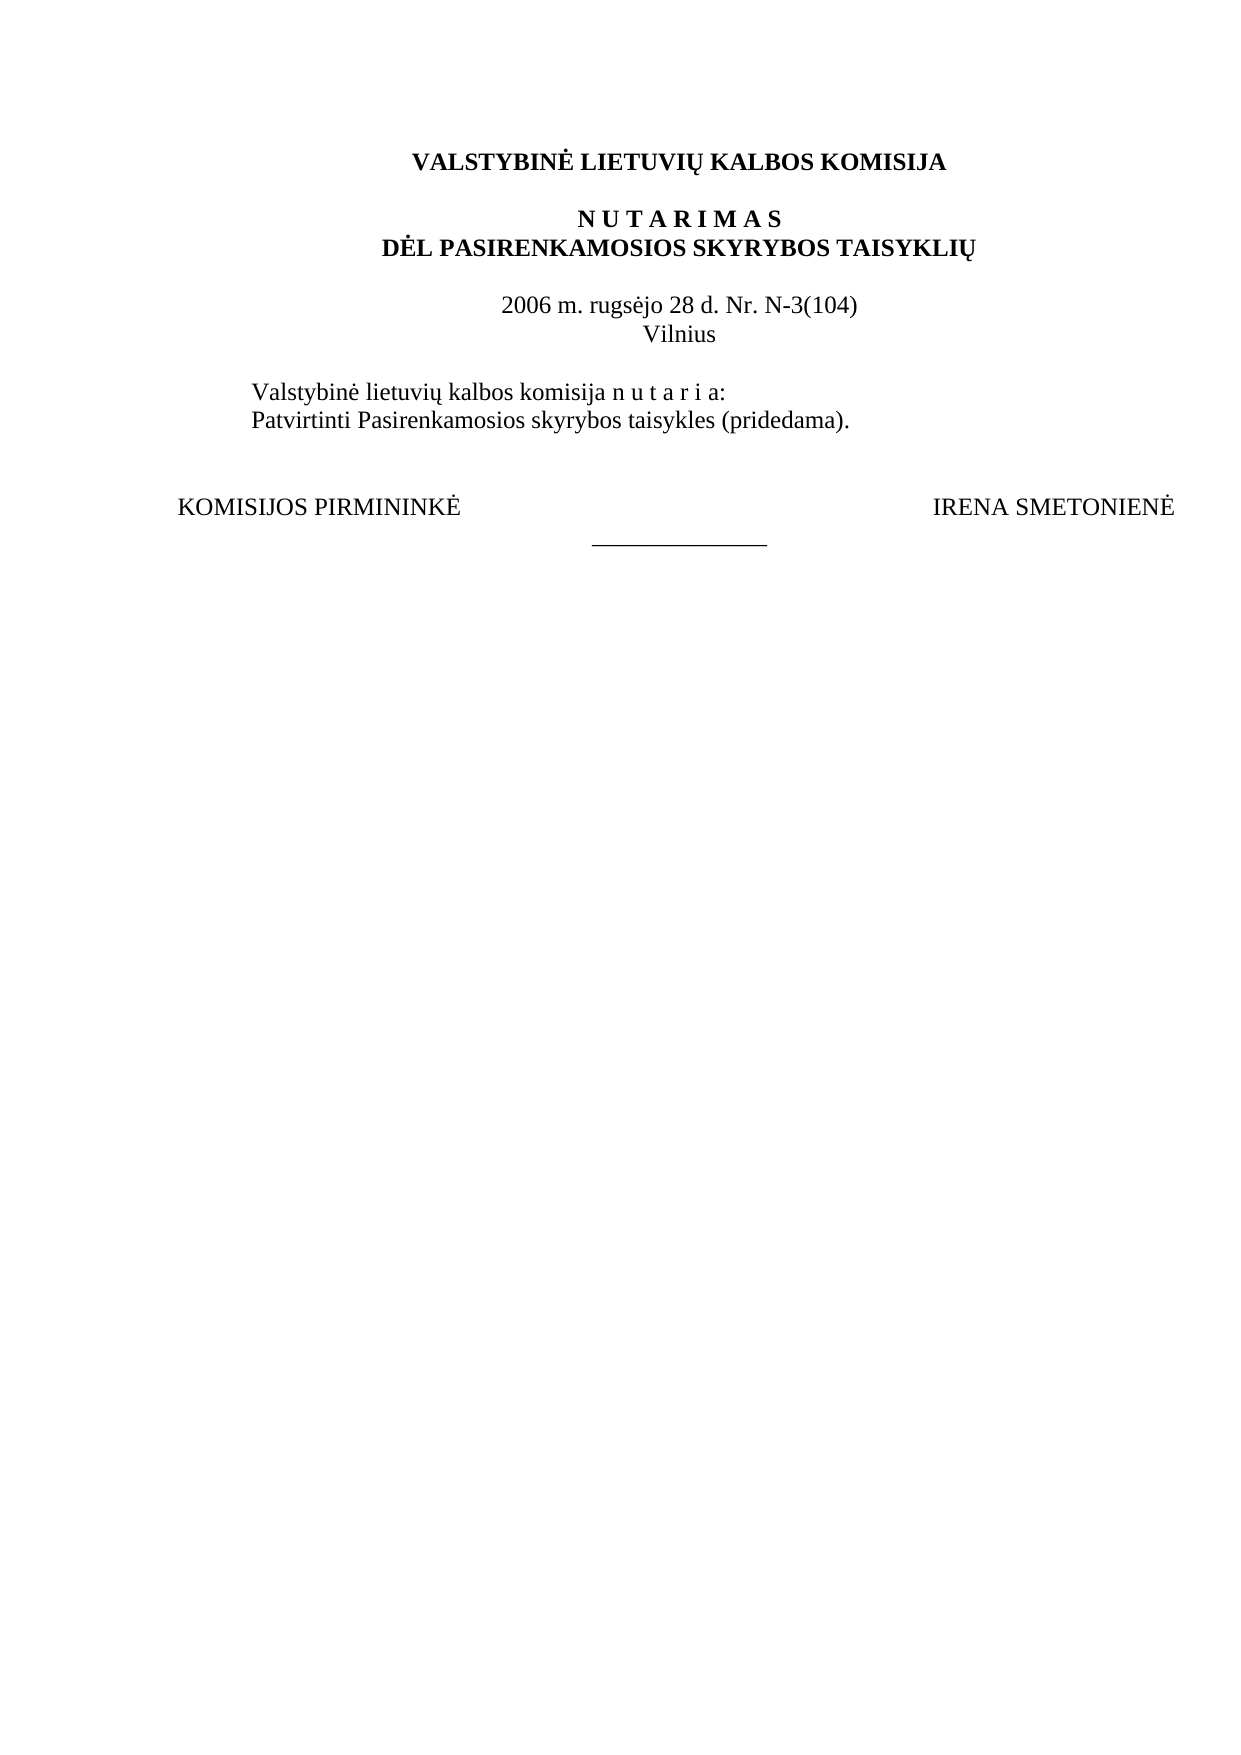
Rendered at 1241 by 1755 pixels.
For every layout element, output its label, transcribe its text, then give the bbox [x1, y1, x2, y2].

text N U T A R I M A S [177, 204, 1181, 233]
text KOMISIJOS PIRMININKĖ IRENA SMETONIENĖ [177, 492, 1181, 521]
text Valstybinė lietuvių kalbos komisija nutaria: [177, 377, 1181, 406]
text ______________ [177, 521, 1181, 549]
text 2006 m. rugsėjo 28 d. Nr. N-3(104) [177, 291, 1181, 319]
text DĖL PASIRENKAMOSIOS SKYRYBOS TAISYKLIŲ [177, 233, 1181, 262]
text Patvirtinti Pasirenkamosios skyrybos taisykles (pridedama). [177, 406, 1181, 434]
text VALSTYBINĖ LIETUVIŲ KALBOS KOMISIJA [177, 147, 1181, 176]
text Vilnius [177, 319, 1181, 348]
